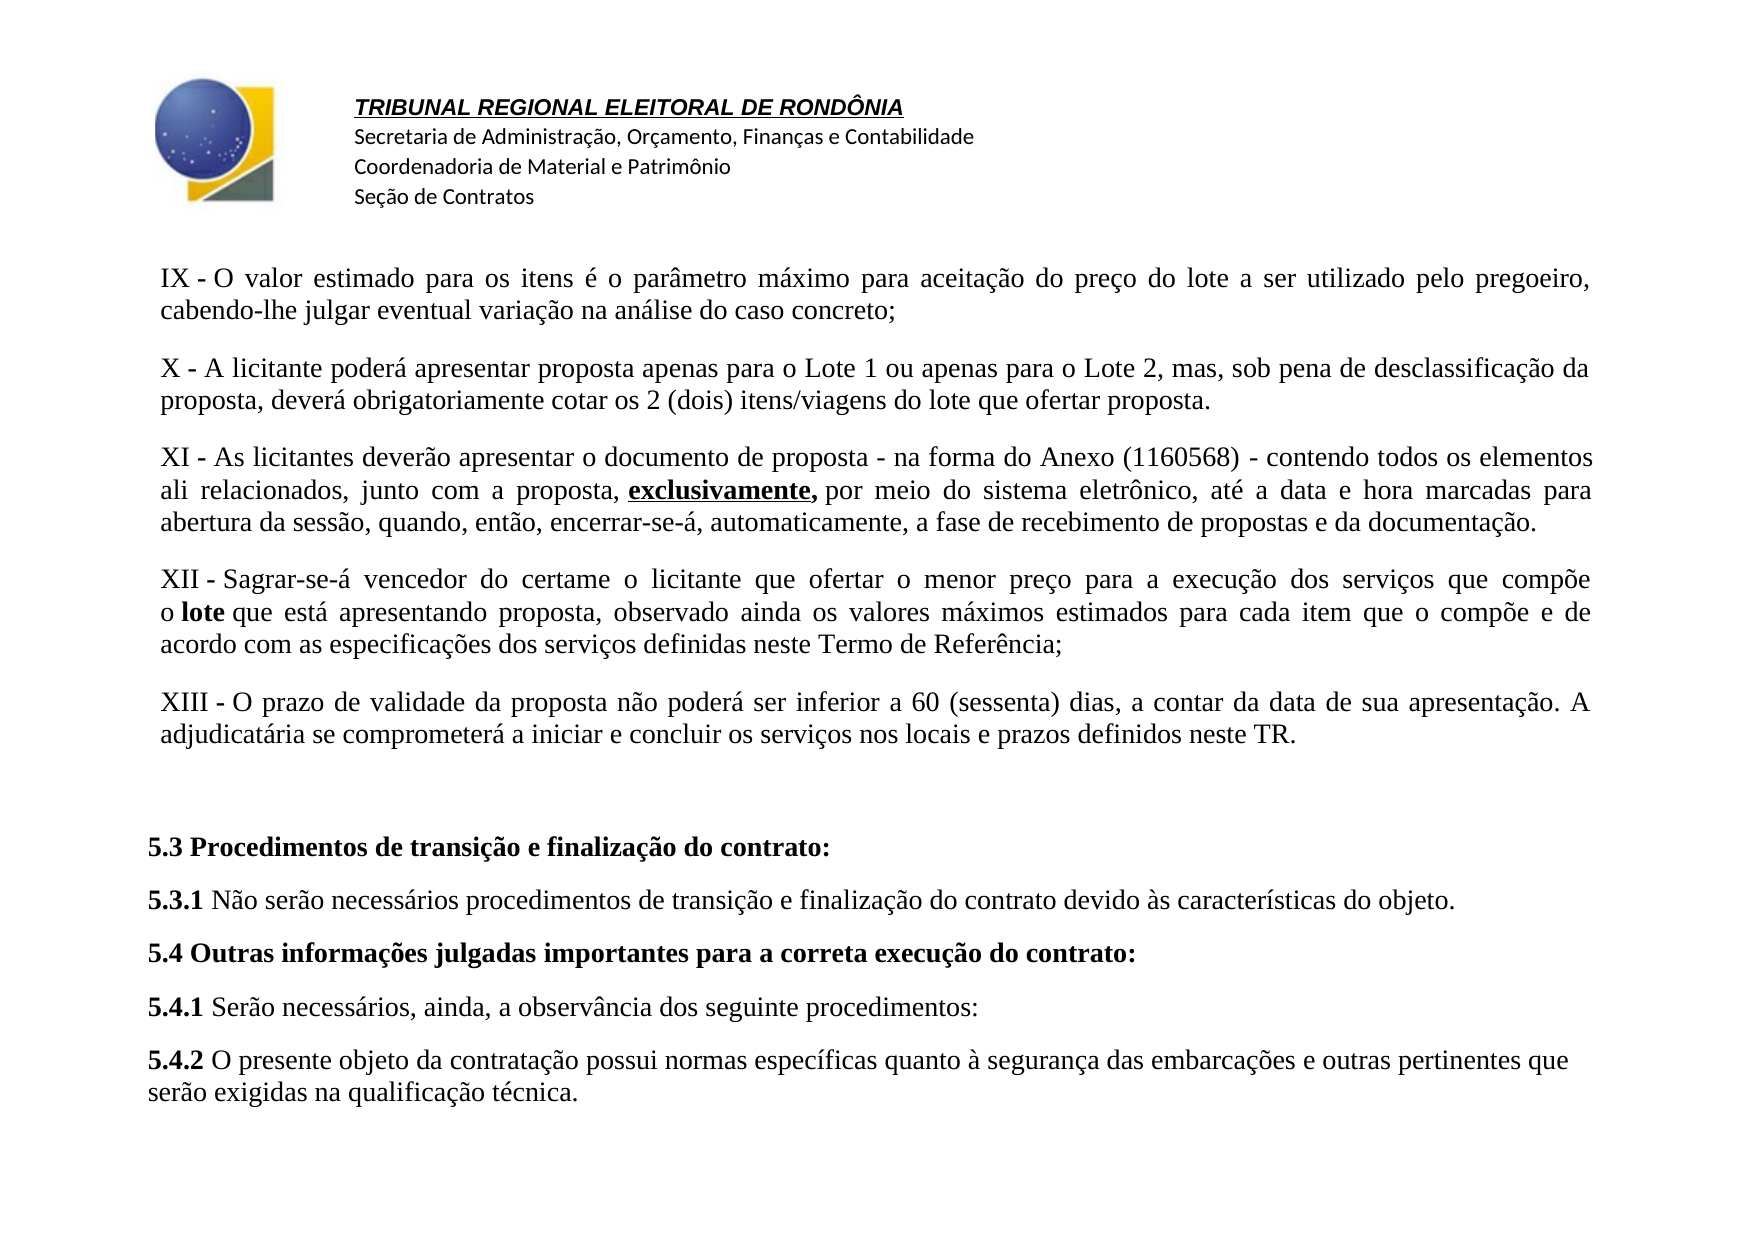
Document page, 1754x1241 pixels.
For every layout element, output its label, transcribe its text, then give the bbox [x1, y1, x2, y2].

text IX - O valor estimado para os itens é o parâmetro máximo para aceitação do preço do lote a ser utilizado pelo pregoeiro, cabendo-lhe julgar eventual variação na análise do caso concreto; [160, 261, 1594, 326]
text 5.4.2 O presente objeto da contratação possui normas específicas quanto à segurança das embarcações e outras pertinentes que serão exigidas na qualificação técnica. [148, 1043, 1606, 1108]
text 5.3 Procedimentos de transição e finalização do contrato: [148, 830, 1606, 862]
text XII - Sagrar-se-á vencedor do certame o licitante que ofertar o menor preço para a execução dos serviços que compõe o lote que está apresentando proposta, observado ainda os valores máximos estimados para cada item que o compõe e de acordo com as especificações dos serviços definidas neste Termo de Referência; [160, 563, 1594, 660]
text XI - As licitantes deverão apresentar o documento de proposta - na forma do Anexo (1160568) - contendo todos os elementos ali relacionados, junto com a proposta, exclusivamente, por meio do sistema eletrônico, até a data e hora marcadas para abertura da sessão, quando, então, encerrar-se-á, automaticamente, a fase de recebimento de propostas e da documentação. [160, 440, 1594, 538]
text 5.4 Outras informações julgadas importantes para a correta execução do contrato: [148, 936, 1606, 969]
text 5.4.1 Serão necessários, ainda, a observância dos seguinte procedimentos: [148, 989, 1606, 1022]
text 5.3.1 Não serão necessários procedimentos de transição e finalização do contrato devido às características do objeto. [148, 883, 1606, 916]
text XIII - O prazo de validade da proposta não poderá ser inferior a 60 (sessenta) dias, a contar da data de sua apresentação. A adjudicatária se comprometerá a iniciar e concluir os serviços nos locais e prazos definidos neste TR. [160, 685, 1594, 749]
text X - A licitante poderá apresentar proposta apenas para o Lote 1 ou apenas para o Lote 2, mas, sob pena de desclassificação da proposta, deverá obrigatoriamente cotar os 2 (dois) itens/viagens do lote que ofertar proposta. [160, 351, 1594, 415]
